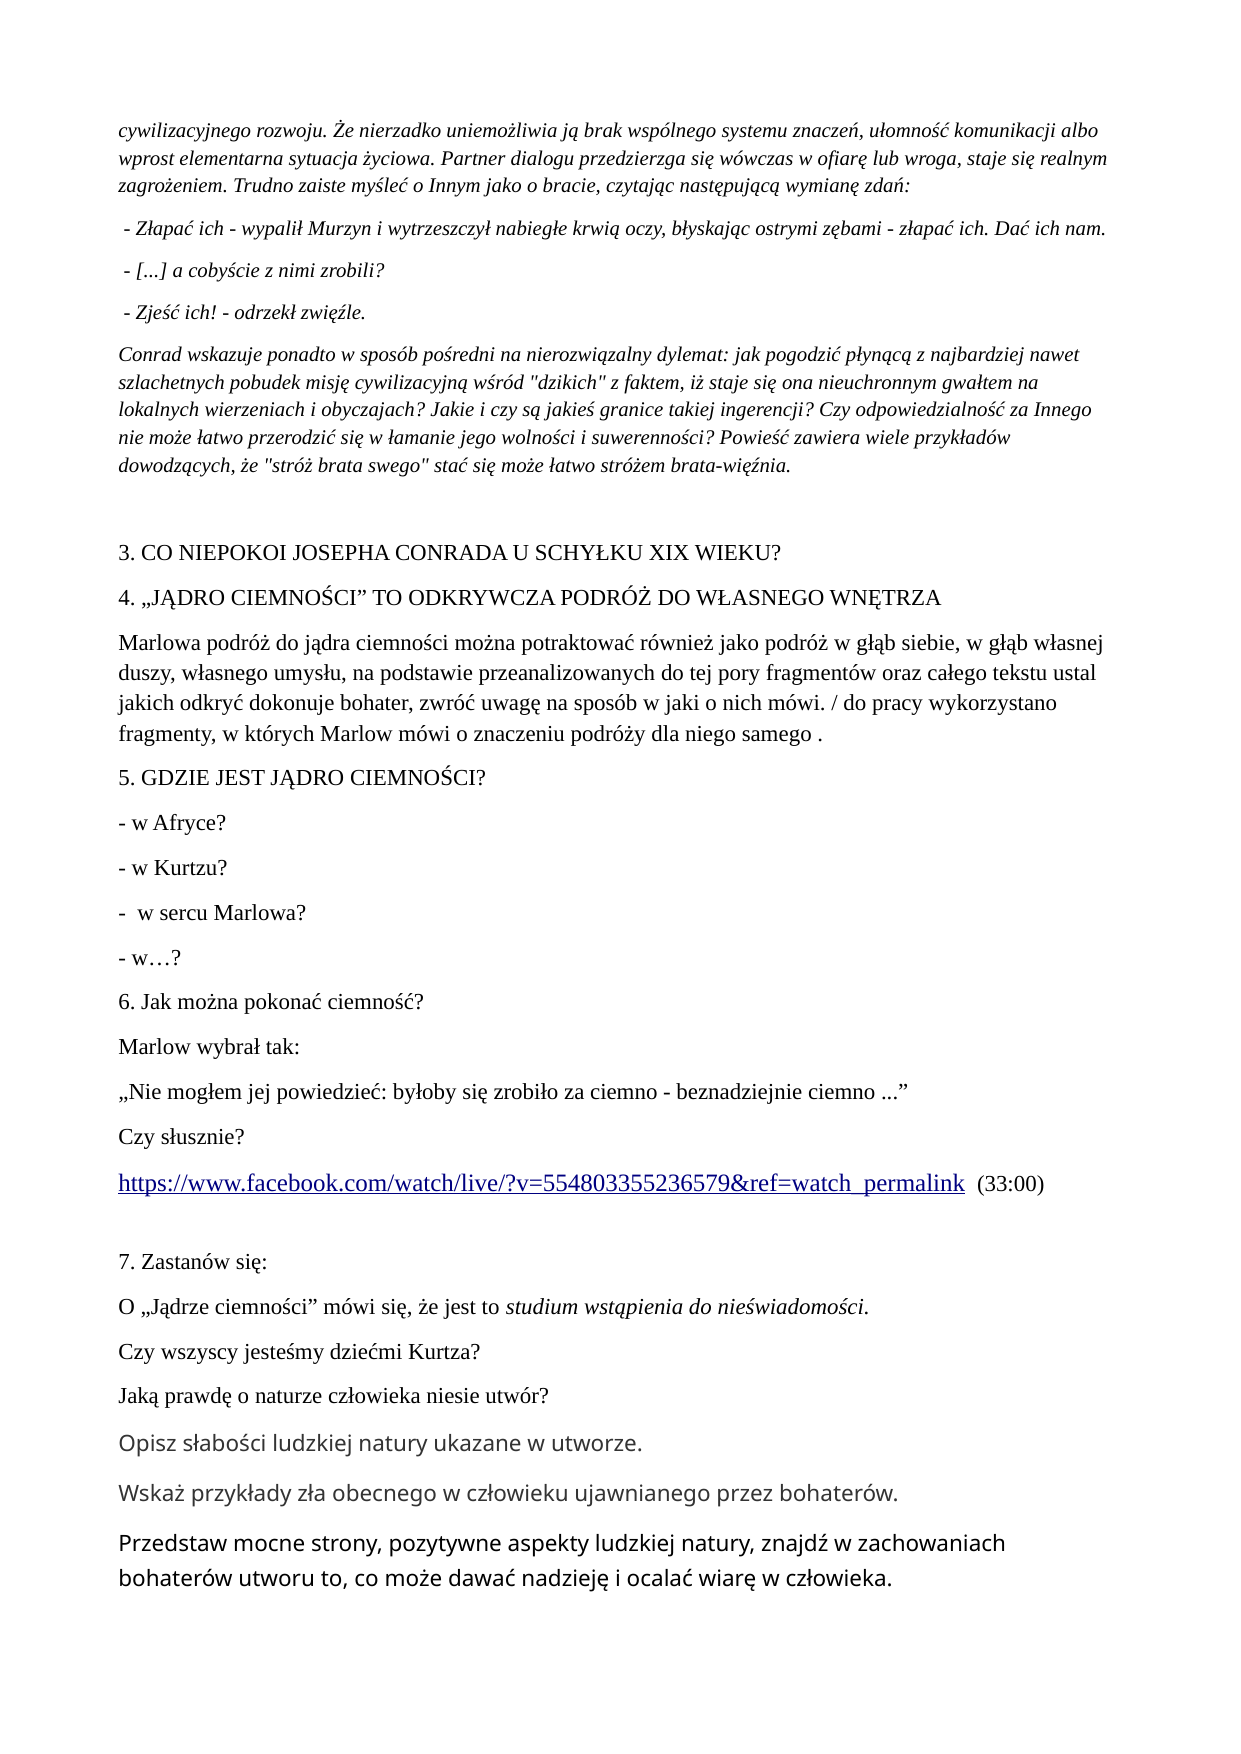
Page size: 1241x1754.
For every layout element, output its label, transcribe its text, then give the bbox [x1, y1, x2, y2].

text Czy wszyscy jesteśmy dziećmi Kurtza? [118, 1338, 1122, 1364]
text Marlow wybrał tak: [118, 1033, 1122, 1059]
text Opisz słabości ludzkiej natury ukazane w utworze. [118, 1427, 1122, 1458]
text - w sercu Marlowa? [118, 899, 1122, 925]
text - Zjeść ich! - odrzekł zwięźle. [118, 300, 1122, 324]
text 3. CO NIEPOKOI JOSEPHA CONRADA U SCHYŁKU XIX WIEKU? [118, 539, 1122, 566]
text 7. Zastanów się: [118, 1248, 1122, 1274]
text Czy słusznie? [118, 1123, 1122, 1149]
text - Złapać ich - wypalił Murzyn i wytrzeszczył nabiegłe krwią oczy, błyskając ostrymi zębami - złapać ich. Dać ich nam. [118, 216, 1122, 239]
text cywilizacyjnego rozwoju. Że nierzadko uniemożliwia ją brak wspólnego systemu znaczeń, ułomność komunikacji albo wprost elementarna sytuacja życiowa. Partner dialogu przedzierzga się wówczas w ofiarę lub wroga, staje się realnym zagrożeniem. Trudno zaiste myśleć o Innym jako o bracie, czytając następującą wymianę zdań: [118, 118, 1122, 197]
text Wskaż przykłady zła obecnego w człowieku ujawnianego przez bohaterów. [118, 1477, 1122, 1508]
text 5. GDZIE JEST JĄDRO CIEMNOŚCI? [118, 764, 1122, 791]
text Przedstaw mocne strony, pozytywne aspekty ludzkiej natury, znajdź w zachowaniach bohaterów utworu to, co może dawać nadzieję i ocalać wiarę w człowieka. [118, 1527, 1122, 1593]
text Jaką prawdę o naturze człowieka niesie utwór? [118, 1383, 1122, 1409]
text - [...] a cobyście z nimi zrobili? [118, 258, 1122, 282]
text - w Kurtzu? [118, 854, 1122, 880]
text Conrad wskazuje ponadto w sposób pośredni na nierozwiązalny dylemat: jak pogodzić płynącą z najbardziej nawet szlachetnych pobudek misję cywilizacyjną wśród "dzikich" z faktem, iż staje się ona nieuchronnym gwałtem na lokalnych wierzeniach i obyczajach? Jakie i czy są jakieś granice takiej ingerencji? Czy odpowiedzialność za Innego nie może łatwo przerodzić się w łamanie jego wolności i suwerenności? Powieść zawiera wiele przykładów dowodzących, że "stróż brata swego" stać się może łatwo stróżem brata-więźnia. [118, 342, 1122, 477]
text 4. „JĄDRO CIEMNOŚCI” TO ODKRYWCZA PODRÓŻ DO WŁASNEGO WNĘTRZA [118, 584, 1122, 611]
text 6. Jak można pokonać ciemność? [118, 988, 1122, 1015]
text „Nie mogłem jej powiedzieć: byłoby się zrobiło za ciemno - beznadziejnie ciemno ...” [118, 1078, 1122, 1104]
text https://www.facebook.com/watch/live/?v=554803355236579&ref=watch_permalink (33:00) [118, 1168, 1122, 1229]
text O „Jądrze ciemności” mówi się, że jest to studium wstąpienia do nieświadomości. [118, 1293, 1122, 1319]
text Marlowa podróż do jądra ciemności można potraktować również jako podróż w głąb siebie, w głąb własnej duszy, własnego umysłu, na podstawie przeanalizowanych do tej pory fragmentów oraz całego tekstu ustal jakich odkryć dokonuje bohater, zwróć uwagę na sposób w jaki o nich mówi. / do pracy wykorzystano fragmenty, w których Marlow mówi o znaczeniu podróży dla niego samego . [118, 629, 1122, 746]
text - w Afryce? [118, 809, 1122, 836]
text - w…? [118, 944, 1122, 970]
